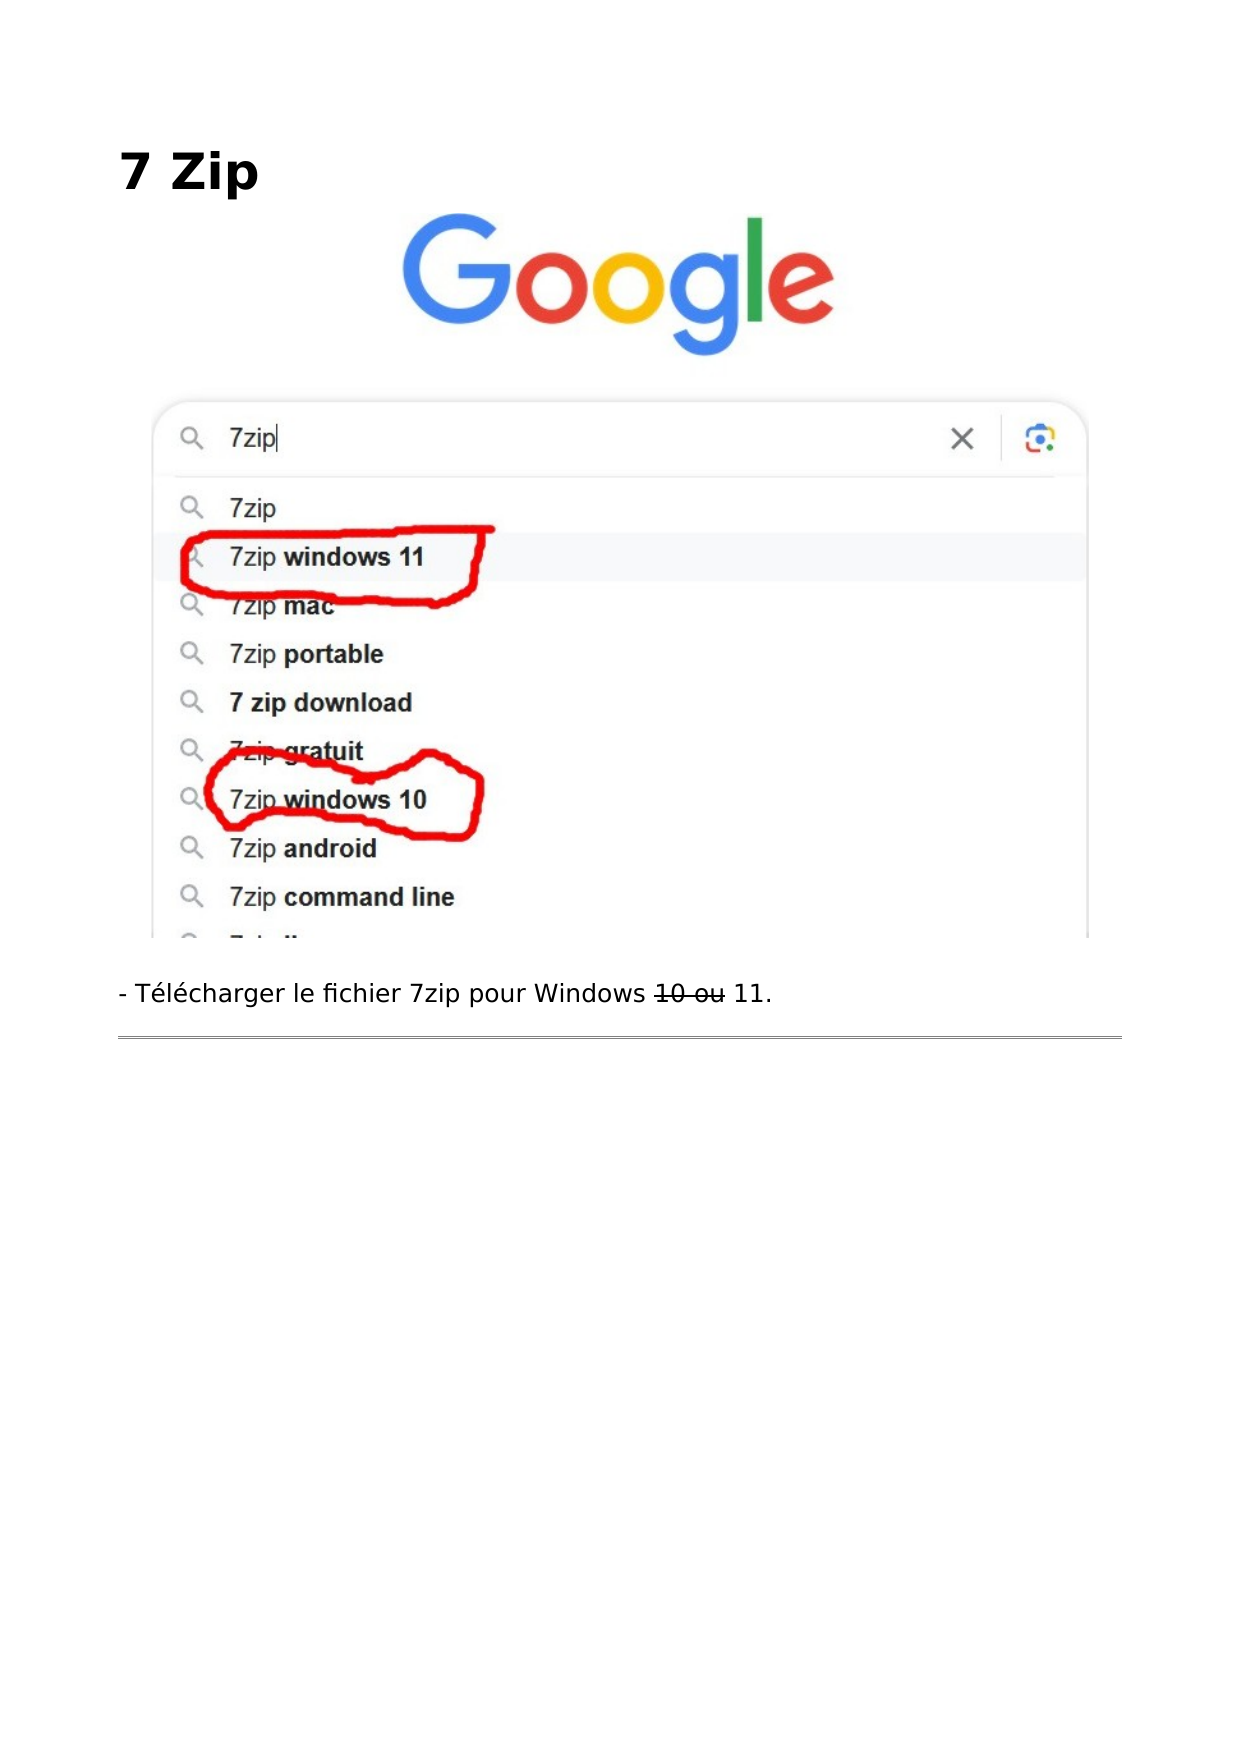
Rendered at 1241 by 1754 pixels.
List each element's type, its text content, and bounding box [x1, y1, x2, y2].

picture [151, 213, 1089, 938]
text - Télécharger le fichier 7zip pour Windows 10 ou 11. [118, 980, 1122, 1009]
subtitle 7 Zip [118, 143, 1122, 201]
